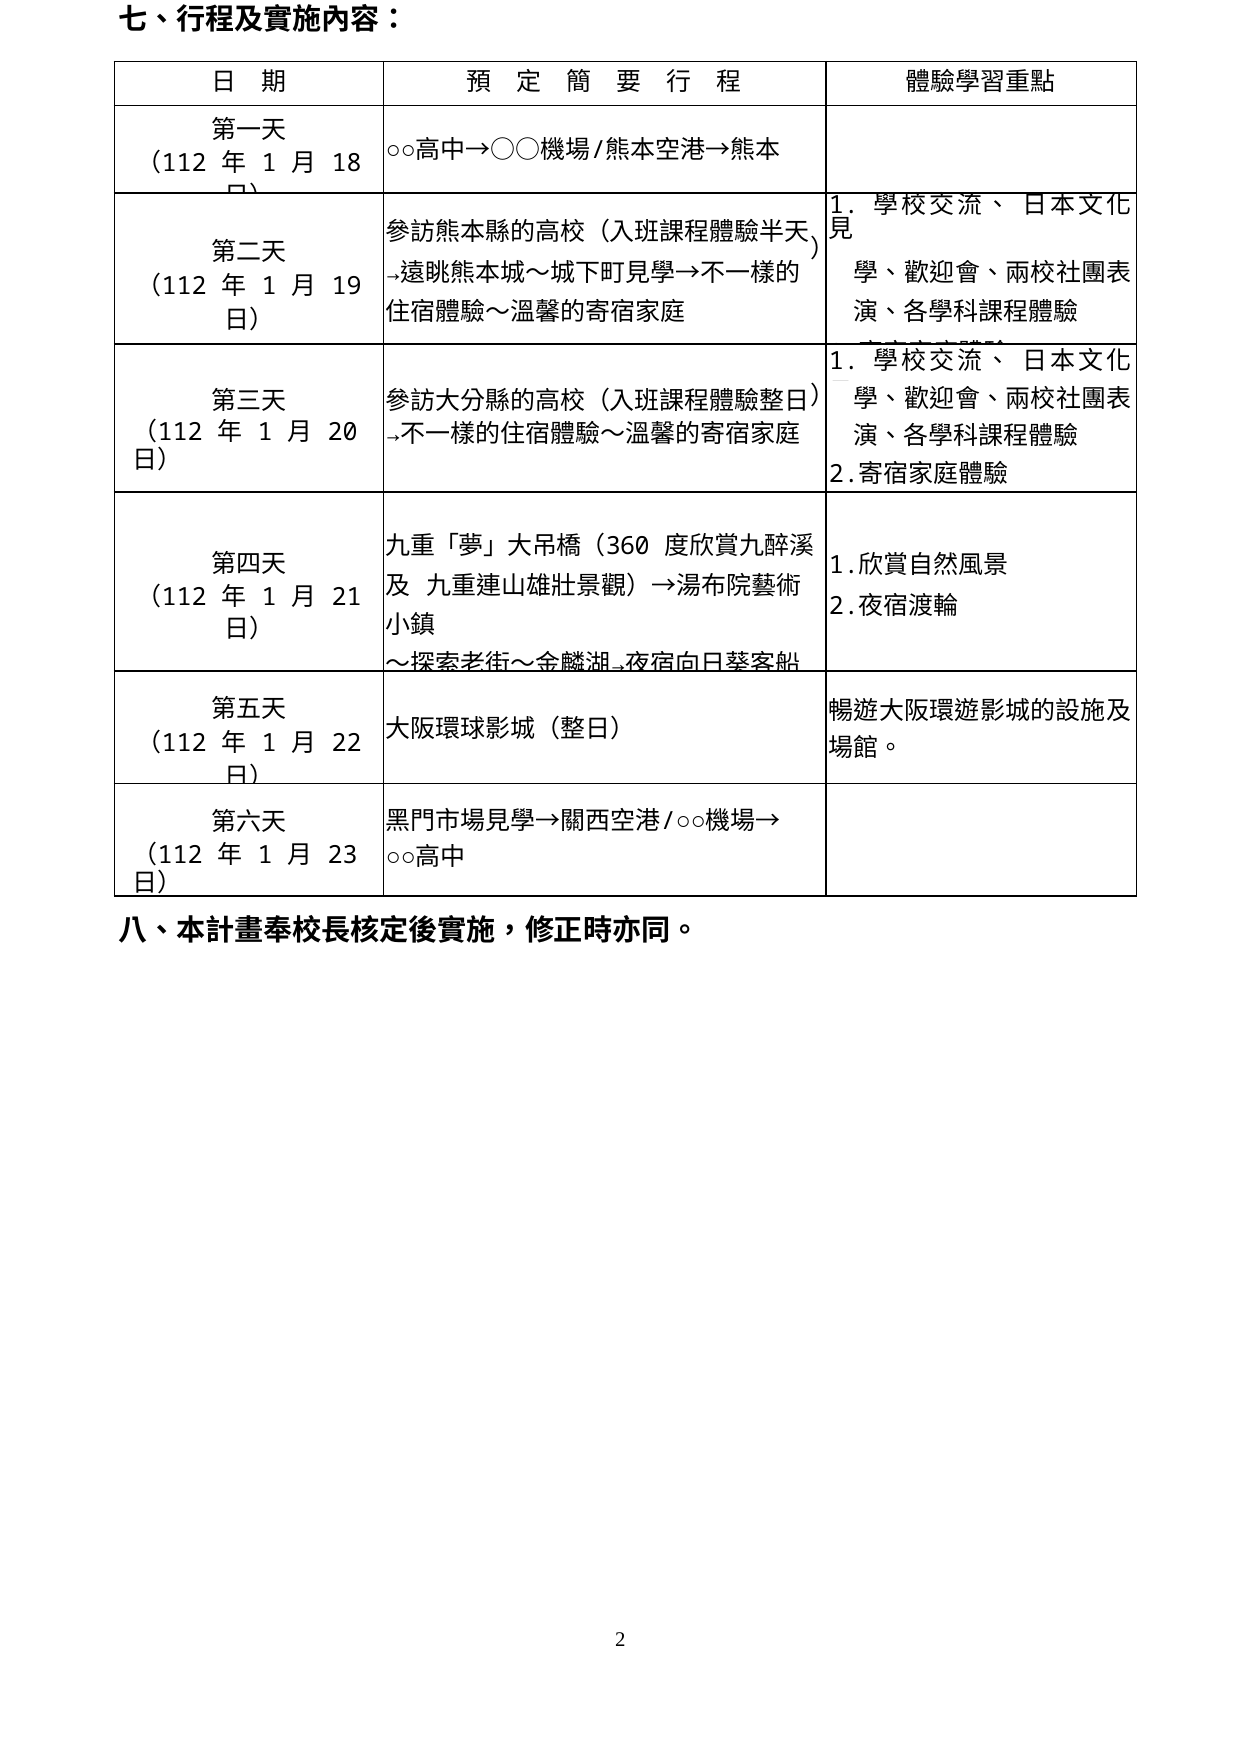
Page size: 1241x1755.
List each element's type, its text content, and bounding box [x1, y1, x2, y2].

table_cell 大阪環球影城（整日） [384, 672, 825, 783]
table_cell [827, 784, 1136, 895]
text 八、本計畫奉校長核定後實施，修正時亦同。 [118, 906, 1149, 948]
table_cell 第三天 [115, 345, 383, 417]
table_cell ○○高中→○○機場/熊本空港→熊本 [384, 106, 825, 192]
table_header 預 定 簡 要 行 程 [384, 62, 825, 104]
table_cell （112 年 1 月 20 日） [115, 417, 383, 491]
table_cell 第六天 [115, 784, 383, 839]
table_cell 第二天 （112 年 1 月 19 日） [115, 194, 383, 343]
table_cell 1. 學校交流、 日本文化見 ） 學、歡迎會、兩校社團表 演、各學科課程體驗 2.寄宿家庭體驗 [827, 194, 1136, 343]
table_cell （112 年 1 月 23 日） [115, 839, 383, 895]
table_header 日 期 [115, 62, 383, 104]
table_cell 1. 學校交流、 日本文化見 [827, 345, 1136, 380]
table_cell →不一樣的住宿體驗～溫馨的寄宿家庭 [384, 417, 825, 491]
table_cell 1.欣賞自然風景 2.夜宿渡輪 [827, 493, 1136, 670]
table_cell 暢遊大阪環遊影城的設施及 場館。 [827, 672, 1136, 783]
table_cell 參訪熊本縣的高校（入班課程體驗半天 →遠眺熊本城～城下町見學→不一樣的 住宿體驗～溫馨的寄宿家庭 [384, 194, 825, 343]
table_header 體驗學習重點 [827, 62, 1136, 104]
subtitle 七、行程及實施內容： [118, 0, 1149, 37]
table_cell 九重「夢」大吊橋（360 度欣賞九醉溪及 九重連山雄壯景觀）→湯布院藝術小鎮 ～探索老街～金麟湖→夜宿向日葵客船 [384, 493, 825, 670]
table_cell [827, 106, 1136, 192]
table_cell 黑門市場見學→關西空港/○○機場→ [384, 784, 825, 839]
table_cell ） 學、歡迎會、兩校社團表 [827, 380, 1136, 417]
table_cell 第一天 （112 年 1 月 18 日） [115, 106, 383, 192]
table_cell 第四天 （112 年 1 月 21 日） [115, 493, 383, 670]
table_cell ○○高中 [384, 839, 825, 895]
table_cell 演、各學科課程體驗 [827, 417, 1136, 456]
table_cell 第五天 （112 年 1 月 22 日） [115, 672, 383, 783]
table_cell 參訪大分縣的高校（入班課程體驗整日 [384, 345, 825, 417]
table_cell 2.寄宿家庭體驗 [827, 456, 1136, 491]
